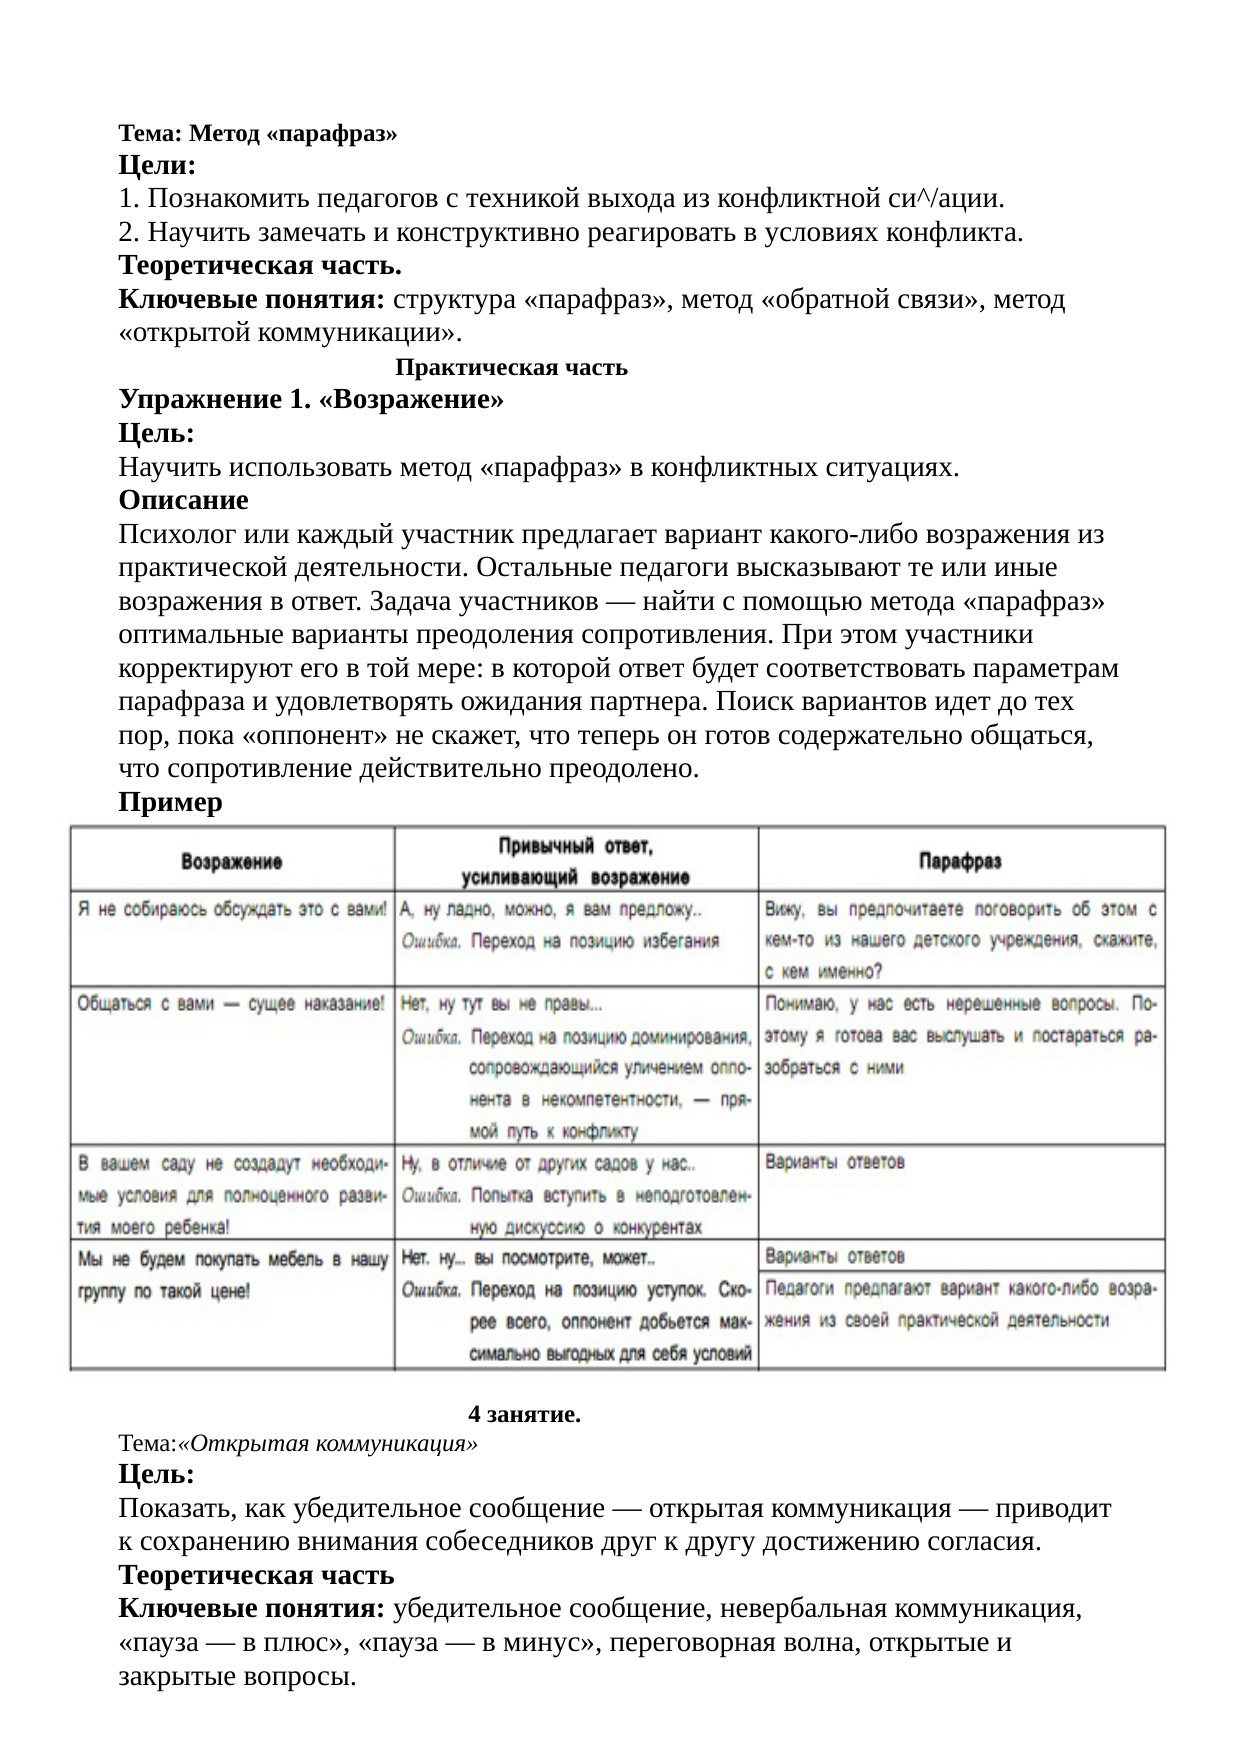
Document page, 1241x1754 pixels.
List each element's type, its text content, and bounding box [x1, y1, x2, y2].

text Тема:«Открытая коммуникация» Цель: [118, 1428, 1122, 1490]
text Ключевые понятия: убедительное сообщение, невербальная коммуникация, «пауза — в плюс», «пауза — в минус», переговорная волна, открытые и закрытые вопросы. [118, 1591, 1122, 1691]
text Научить использовать метод «парафраз» в конфликтных ситуациях. Описание Психолог или каждый участник предлагает вариант какого-либо возражения из практической деятельности. Остальные педагоги высказывают те или иные возражения в ответ. Задача участников — найти с помощью метода «парафраз» оптимальные варианты преодоления сопротивления. При этом участники корректируют его в той мере: в которой ответ будет соответствовать параметрам парафраза и удовлетворять ожидания партнера. Поиск вариантов идет до тех пор, пока «оппонент» не скажет, что теперь он готов содержательно общаться, что сопротивление действительно преодолено. Пример [118, 449, 1122, 817]
text Тема: Метод «парафраз» Цели: 1. Познакомить педагогов с техникой выхода из конфликтной си^/ации. 2. Научить замечать и конструктивно реагировать в условиях конфликта. Теоретическая часть. [118, 118, 1122, 281]
text Ключевые понятия: структура «парафраз», метод «обратной связи», метод «открытой коммуникации». Практическая часть Упражнение 1. «Возражение» Цель: [118, 281, 1122, 449]
text Показать, как убедительное сообщение — открытая коммуникация — приводит к сохранению внимания собеседников друг к другу достижению согласия. Теоретическая часть [118, 1490, 1122, 1591]
text 4 занятие. [118, 1399, 1122, 1428]
